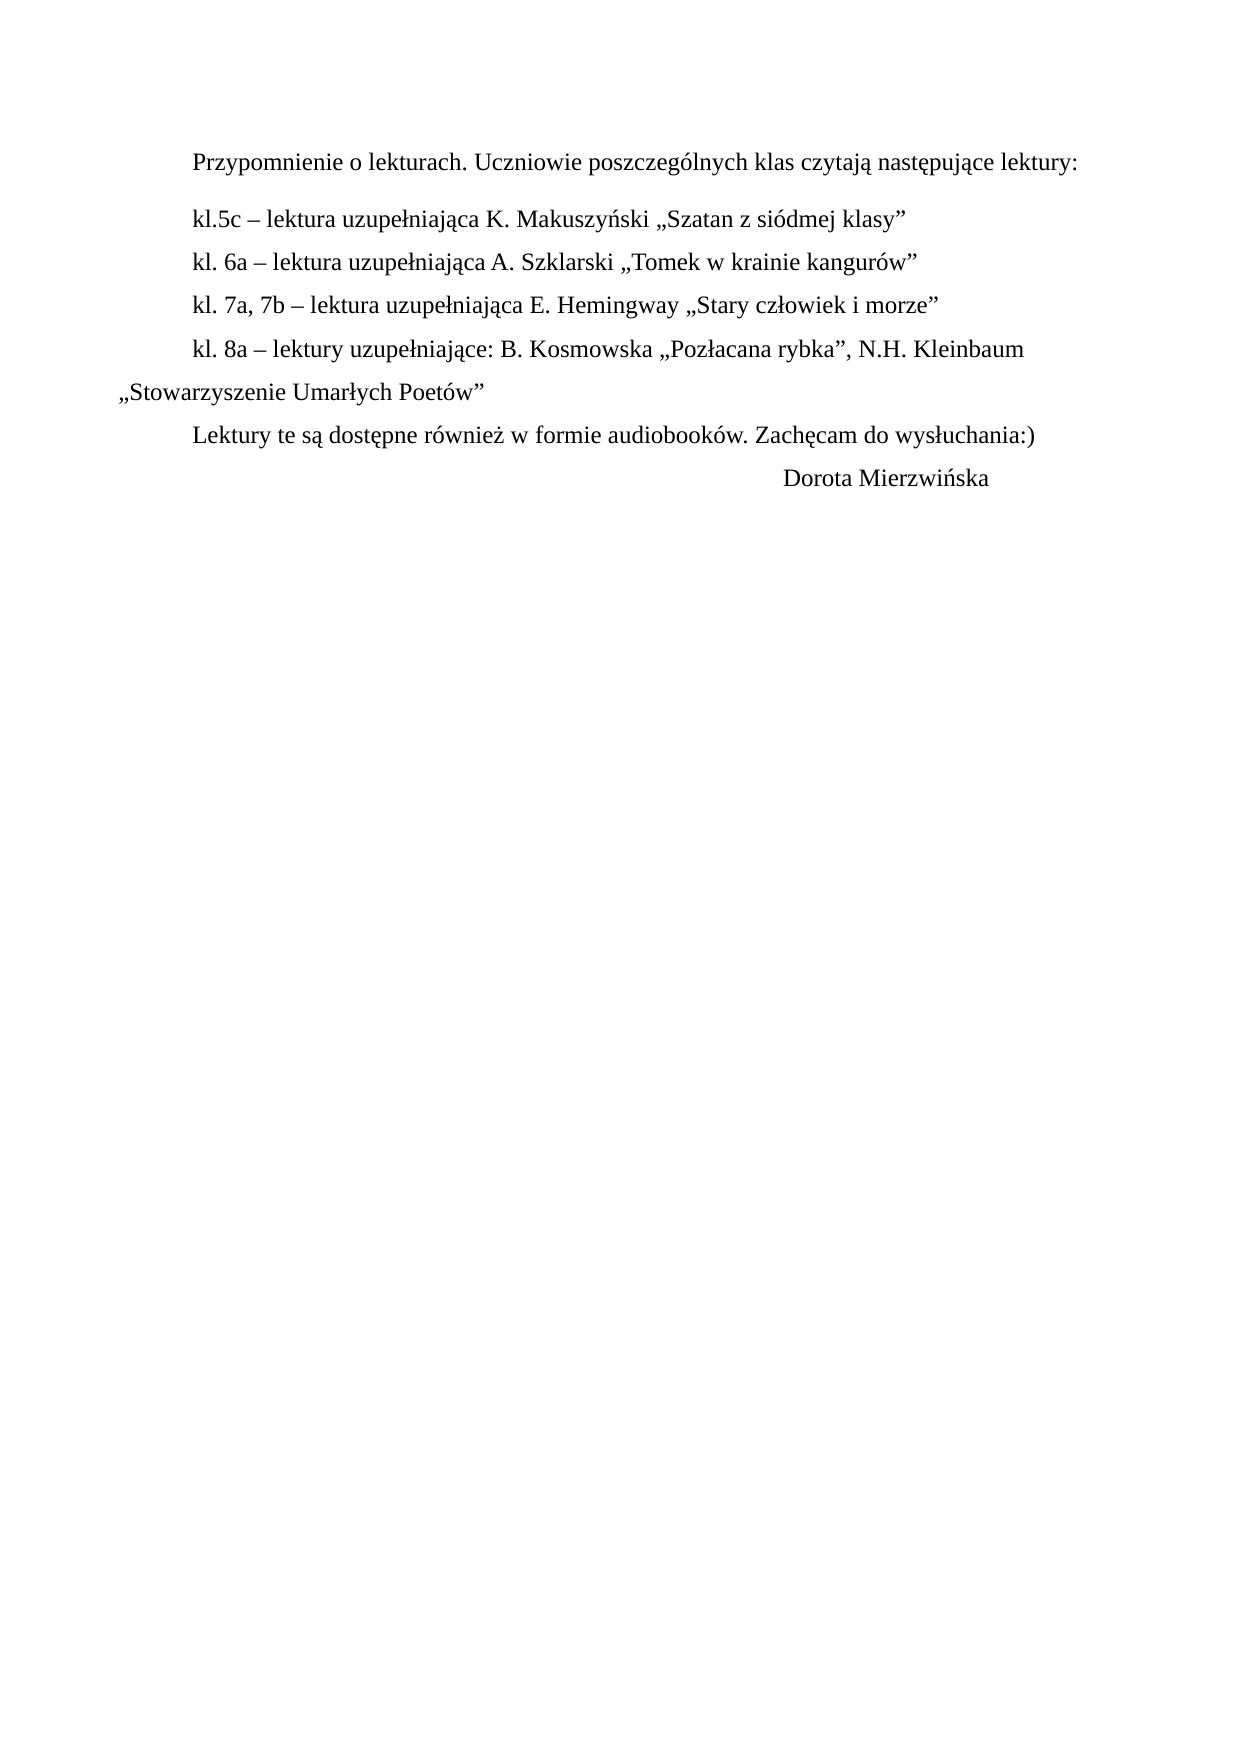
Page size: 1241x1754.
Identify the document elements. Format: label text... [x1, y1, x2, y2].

text kl. 7a, 7b – lektura uzupełniająca E. Hemingway „Stary człowiek i morze” [118, 291, 1122, 319]
text Dorota Mierzwińska [118, 463, 1122, 492]
text Przypomnienie o lekturach. Uczniowie poszczególnych klas czytają następujące lektury: [118, 147, 1122, 176]
text kl.5c – lektura uzupełniająca K. Makuszyński „Szatan z siódmej klasy” [118, 204, 1122, 233]
text Lektury te są dostępne również w formie audiobooków. Zachęcam do wysłuchania:) [118, 420, 1122, 449]
text kl. 6a – lektura uzupełniająca A. Szklarski „Tomek w krainie kangurów” [118, 247, 1122, 276]
text kl. 8a – lektury uzupełniające: B. Kosmowska „Pozłacana rybka”, N.H. Kleinbaum „Stowarzyszenie Umarłych Poetów” [118, 334, 1122, 406]
